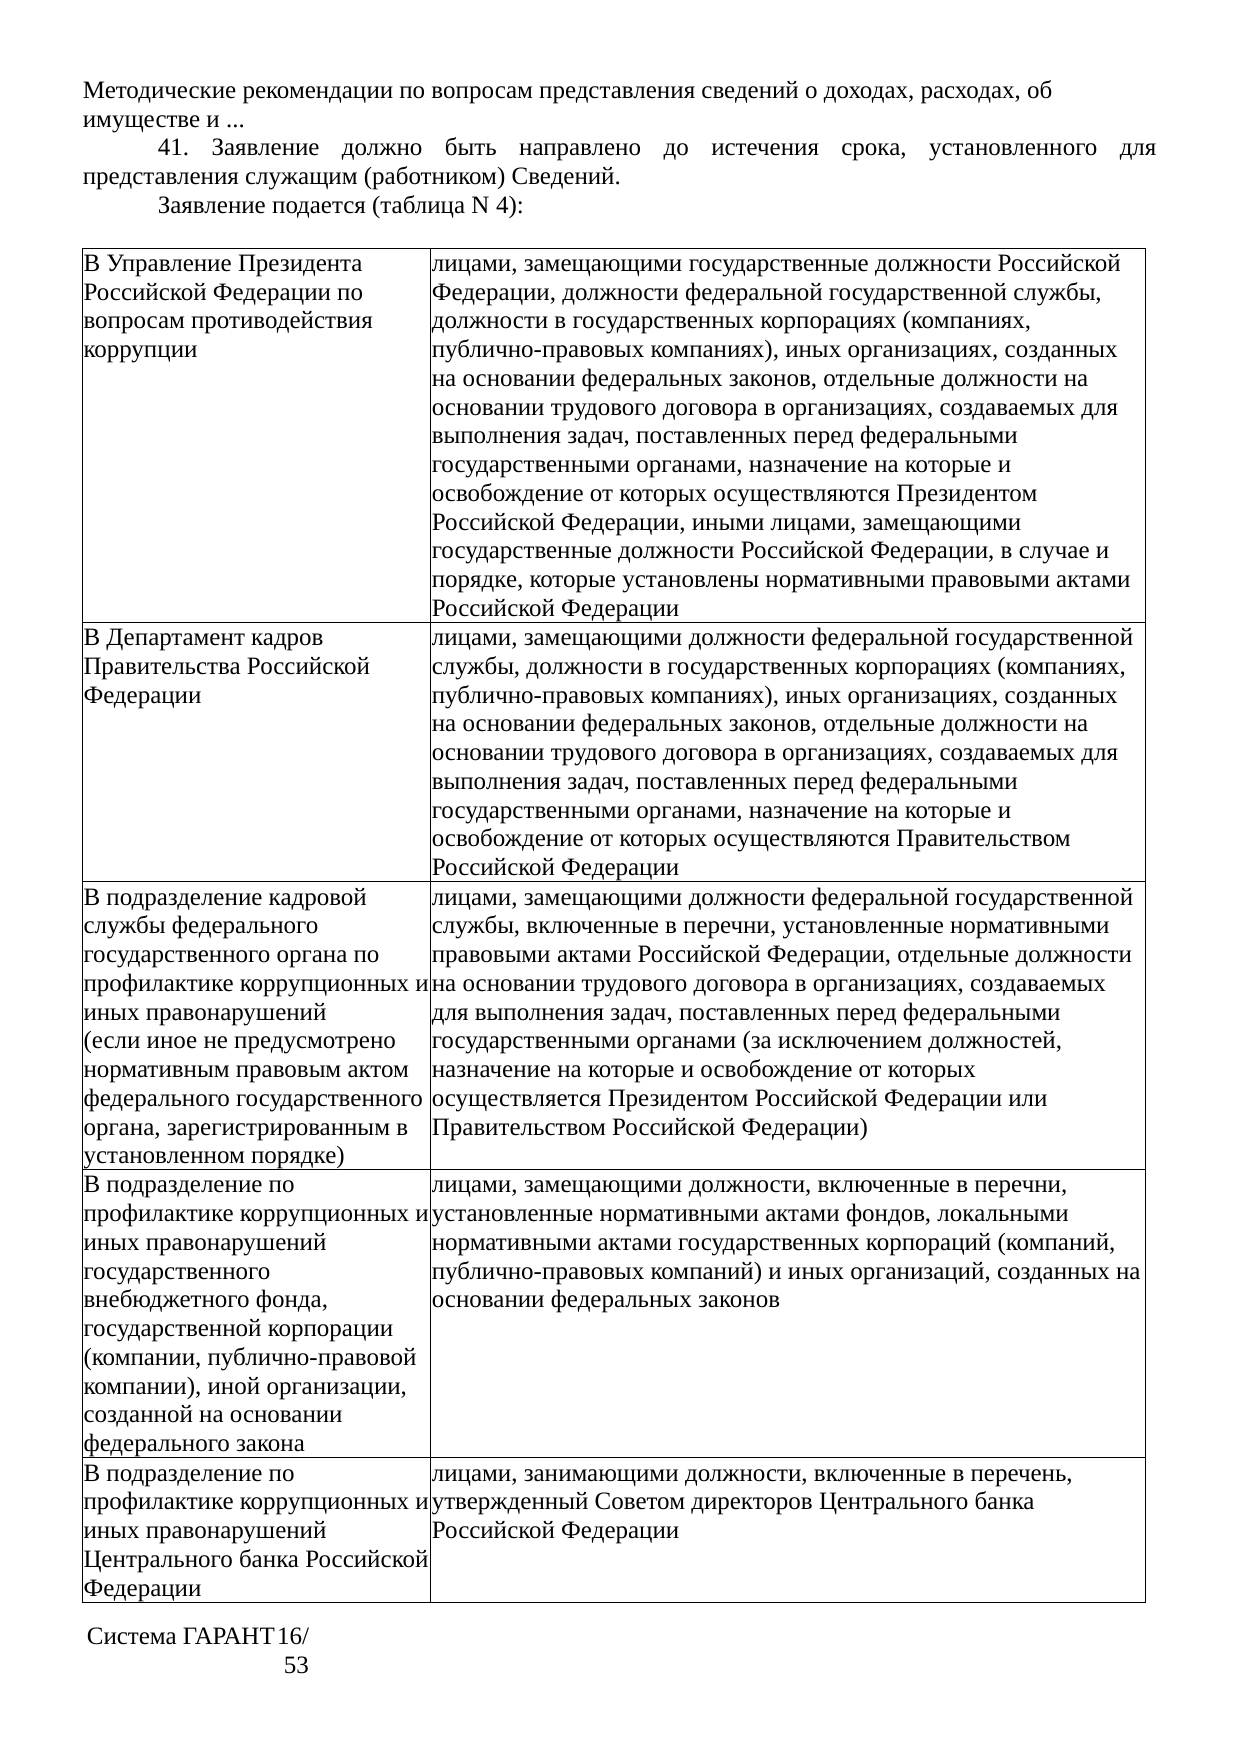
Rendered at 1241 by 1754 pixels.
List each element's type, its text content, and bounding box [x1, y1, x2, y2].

table_header В Управление Президента Российской Федерации по вопросам противодействия коррупции [83, 249, 430, 622]
text 41. Заявление должно быть направлено до истечения срока, установленного для представления служащим (работником) Сведений. [83, 132, 1157, 190]
table_cell В подразделение по профилактике коррупционных и иных правонарушений Центрального банка Российской Федерации [83, 1458, 430, 1601]
table_cell лицами, занимающими должности, включенные в перечень, утвержденный Советом директоров Центрального банка Российской Федерации [431, 1458, 1145, 1601]
table_cell лицами, замещающими должности федеральной государственной службы, должности в государственных корпорациях (компаниях, публично-правовых компаниях), иных организациях, созданных на основании федеральных законов, отдельные должности на основании трудового договора в организациях, создаваемых для выполнения задач, поставленных перед федеральными государственными органами, назначение на которые и освобождение от которых осуществляются Правительством Российской Федерации [431, 623, 1145, 881]
table_header лицами, замещающими государственные должности Российской Федерации, должности федеральной государственной службы, должности в государственных корпорациях (компаниях, публично-правовых компаниях), иных организациях, созданных на основании федеральных законов, отдельные должности на основании трудового договора в организациях, создаваемых для выполнения задач, поставленных перед федеральными государственными органами, назначение на которые и освобождение от которых осуществляются Президентом Российской Федерации, иными лицами, замещающими государственные должности Российской Федерации, в случае и порядке, которые установлены нормативными правовыми актами Российской Федерации [431, 249, 1145, 622]
table_cell В подразделение по профилактике коррупционных и иных правонарушений государственного внебюджетного фонда, государственной корпорации (компании, публично-правовой компании), иной организации, созданной на основании федерального закона [83, 1170, 430, 1457]
table_cell В Департамент кадров Правительства Российской Федерации [83, 623, 430, 881]
table_cell лицами, замещающими должности федеральной государственной службы, включенные в перечни, установленные нормативными правовыми актами Российской Федерации, отдельные должности на основании трудового договора в организациях, создаваемых для выполнения задач, поставленных перед федеральными государственными органами (за исключением должностей, назначение на которые и освобождение от которых осуществляется Президентом Российской Федерации или Правительством Российской Федерации) [431, 882, 1145, 1169]
table_cell В подразделение кадровой службы федерального государственного органа по профилактике коррупционных и иных правонарушений (если иное не предусмотрено нормативным правовым актом федерального государственного органа, зарегистрированным в установленном порядке) [83, 882, 430, 1169]
table_cell лицами, замещающими должности, включенные в перечни, установленные нормативными актами фондов, локальными нормативными актами государственных корпораций (компаний, публично-правовых компаний) и иных организаций, созданных на основании федеральных законов [431, 1170, 1145, 1457]
text Заявление подается (таблица N 4): [83, 190, 1157, 219]
